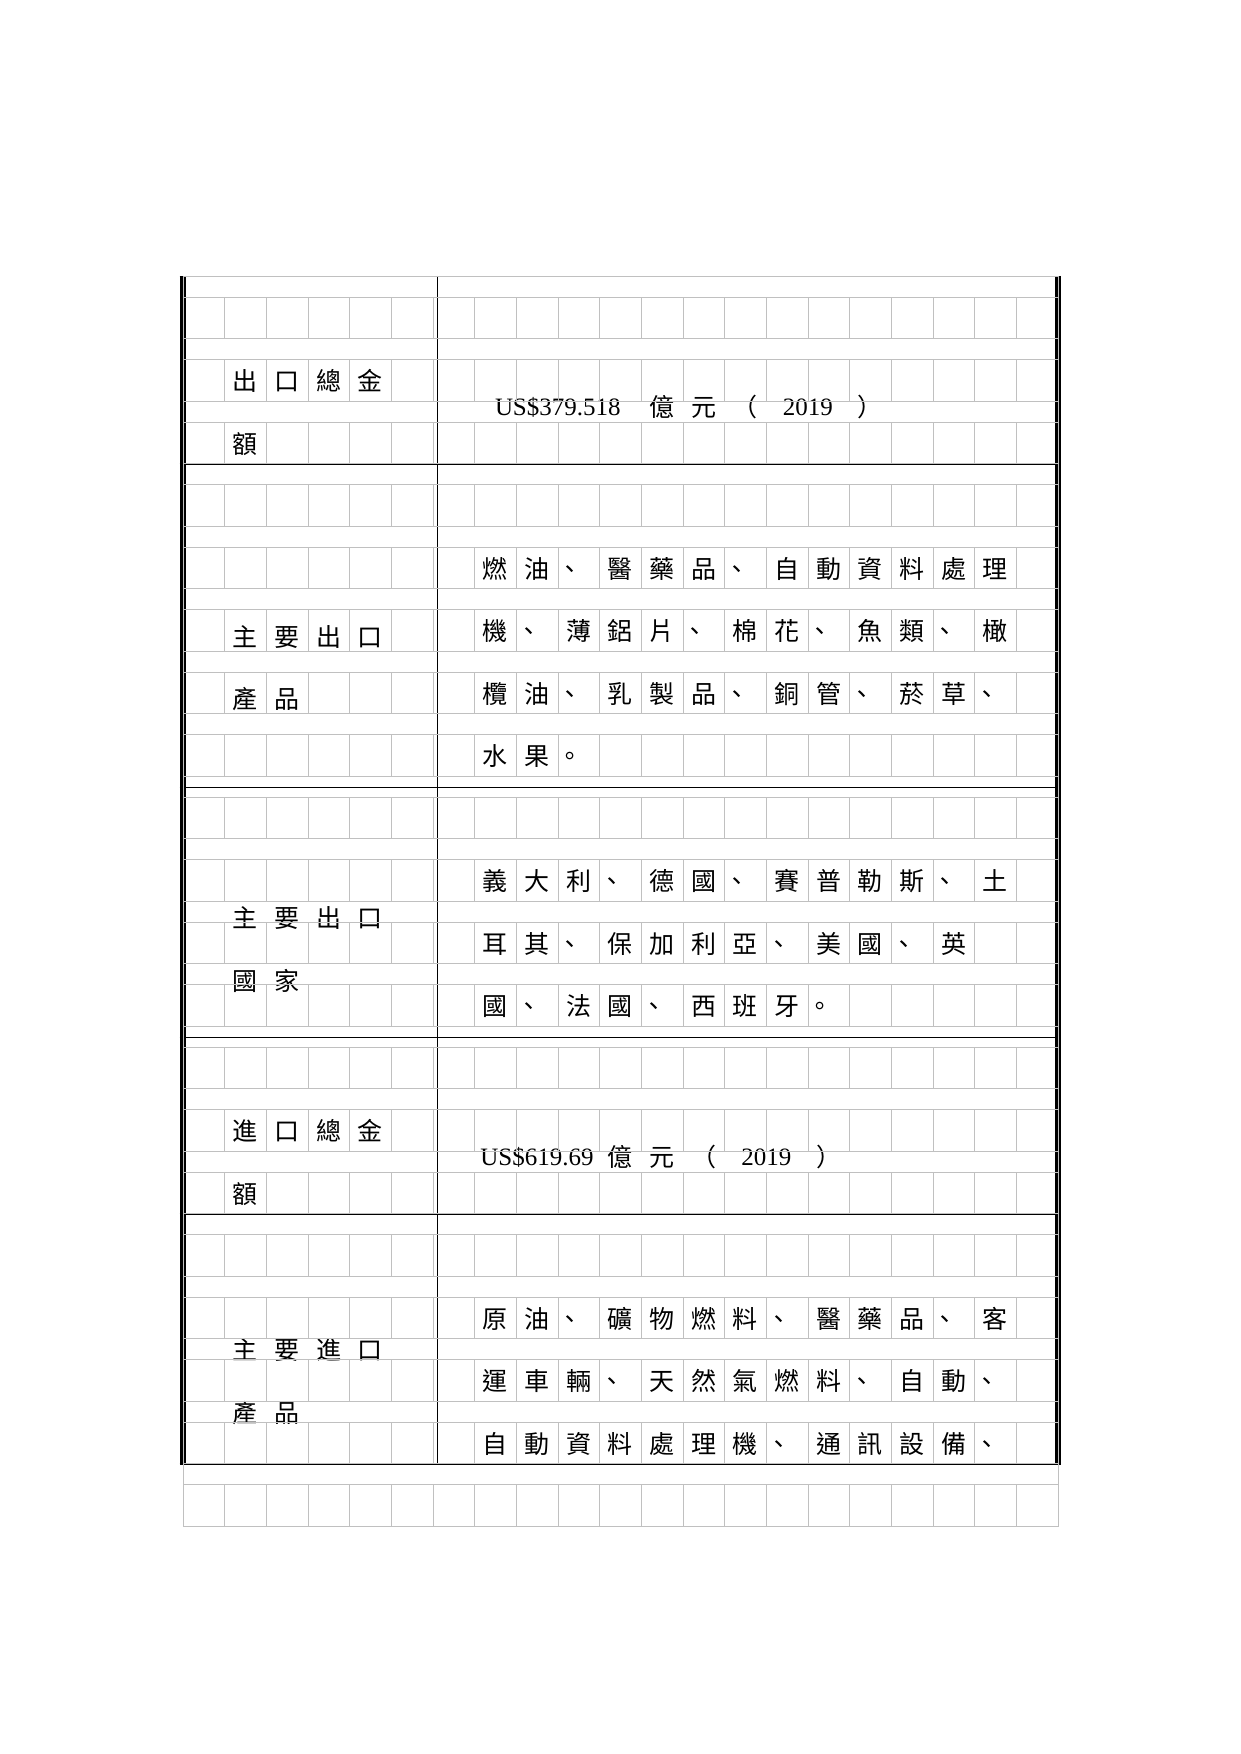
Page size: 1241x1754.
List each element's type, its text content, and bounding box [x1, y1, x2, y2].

table_cell US$379.518億元（2019） [438, 423, 474, 463]
table_cell 燃油、醫藥品、自動資料處理機、薄鋁片、棉花、魚類、橄欖油、乳製品、銅管、菸草、水果。 [892, 673, 933, 713]
table_cell US$619.69億元（2019） [600, 1110, 641, 1151]
table_cell 主要出口國家 [186, 964, 437, 984]
table_cell [309, 485, 349, 526]
table_cell US$619.69億元（2019） [725, 1048, 766, 1088]
table_cell 燃油、醫藥品、自動資料處理機、薄鋁片、棉花、魚類、橄欖油、乳製品、銅管、菸草、水果。 [517, 735, 558, 776]
table_cell 燃油、醫藥品、自動資料處理機、薄鋁片、棉花、魚類、橄欖油、乳製品、銅管、菸草、水果。 [1017, 485, 1055, 526]
table_cell US$379.518億元（2019） [600, 360, 641, 401]
table_cell [350, 1173, 391, 1213]
table_cell US$619.69億元（2019） [517, 1110, 558, 1151]
table_cell 原油、礦物燃料、醫藥品、客運車輛、天然氣燃料、自動、自動資料處理機、通訊設備、血清、石化產品、鋁加工品。 [725, 1235, 766, 1276]
table_cell 主要進口產品 [350, 1235, 391, 1276]
table_cell US$379.518億元（2019） [975, 360, 1016, 401]
table_cell [267, 298, 308, 338]
table_cell 原油、礦物燃料、醫藥品、客運車輛、天然氣燃料、自動、自動資料處理機、通訊設備、血清、石化產品、鋁加工品。 [475, 1235, 516, 1276]
table_cell 原油、礦物燃料、醫藥品、客運車輛、天然氣燃料、自動、自動資料處理機、通訊設備、血清、石化產品、鋁加工品。 [1017, 1423, 1055, 1463]
table_cell US$379.518億元（2019） [642, 298, 683, 338]
table_cell 燃油、醫藥品、自動資料處理機、薄鋁片、棉花、魚類、橄欖油、乳製品、銅管、菸草、水果。 [642, 673, 683, 713]
table_cell 主要出口國家 [309, 860, 349, 901]
table_cell [309, 548, 349, 588]
table_cell 原油、礦物燃料、醫藥品、客運車輛、天然氣燃料、自動、自動資料處理機、通訊設備、血清、石化產品、鋁加工品。 [438, 1277, 1055, 1297]
table_cell 義大利、德國、賽普勒斯、土耳其、保加利亞、美國、英國、法國、西班牙。 [809, 798, 849, 838]
table_cell US$619.69億元（2019） [517, 1048, 558, 1088]
table_cell US$619.69億元（2019） [767, 1048, 808, 1088]
table_cell 原油、礦物燃料、醫藥品、客運車輛、天然氣燃料、自動、自動資料處理機、通訊設備、血清、石化產品、鋁加工品。 [600, 1360, 641, 1401]
table_cell [267, 423, 308, 463]
table_cell [309, 1048, 349, 1088]
table_cell 義大利、德國、賽普勒斯、土耳其、保加利亞、美國、英國、法國、西班牙。 [438, 985, 474, 1026]
table_cell 燃油、醫藥品、自動資料處理機、薄鋁片、棉花、魚類、橄欖油、乳製品、銅管、菸草、水果。 [475, 610, 516, 651]
table_cell US$619.69億元（2019） [809, 1048, 849, 1088]
table_cell 主要出口國家 [350, 923, 391, 963]
table_cell 燃油、醫藥品、自動資料處理機、薄鋁片、棉花、魚類、橄欖油、乳製品、銅管、菸草、水果。 [892, 548, 933, 588]
table_cell 義大利、德國、賽普勒斯、土耳其、保加利亞、美國、英國、法國、西班牙。 [767, 860, 808, 901]
table_cell 義大利、德國、賽普勒斯、土耳其、保加利亞、美國、英國、法國、西班牙。 [475, 985, 516, 1026]
table_cell US$379.518億元（2019） [559, 360, 599, 401]
table_cell 燃油、醫藥品、自動資料處理機、薄鋁片、棉花、魚類、橄欖油、乳製品、銅管、菸草、水果。 [559, 673, 599, 713]
table_cell [186, 360, 224, 401]
table_cell 主要進口產品 [186, 1277, 437, 1297]
table_cell 燃油、醫藥品、自動資料處理機、薄鋁片、棉花、魚類、橄欖油、乳製品、銅管、菸草、水果。 [475, 735, 516, 776]
table_cell US$619.69億元（2019） [850, 1173, 891, 1213]
table_cell 義大利、德國、賽普勒斯、土耳其、保加利亞、美國、英國、法國、西班牙。 [975, 798, 1016, 838]
table_cell [186, 1110, 224, 1151]
table_cell 燃油、醫藥品、自動資料處理機、薄鋁片、棉花、魚類、橄欖油、乳製品、銅管、菸草、水果。 [850, 610, 891, 651]
table_cell US$379.518億元（2019） [809, 423, 849, 463]
table_cell 原油、礦物燃料、醫藥品、客運車輛、天然氣燃料、自動、自動資料處理機、通訊設備、血清、石化產品、鋁加工品。 [517, 1235, 558, 1276]
table_cell 燃油、醫藥品、自動資料處理機、薄鋁片、棉花、魚類、橄欖油、乳製品、銅管、菸草、水果。 [809, 485, 849, 526]
table_cell 燃油、醫藥品、自動資料處理機、薄鋁片、棉花、魚類、橄欖油、乳製品、銅管、菸草、水果。 [725, 735, 766, 776]
table_cell US$619.69億元（2019） [642, 1048, 683, 1088]
table_cell US$379.518億元（2019） [559, 298, 599, 338]
table_cell 燃油、醫藥品、自動資料處理機、薄鋁片、棉花、魚類、橄欖油、乳製品、銅管、菸草、水果。 [438, 485, 474, 526]
table_cell [186, 1152, 437, 1172]
table_cell 義大利、德國、賽普勒斯、土耳其、保加利亞、美國、英國、法國、西班牙。 [684, 798, 724, 838]
table_cell [350, 485, 391, 526]
table_cell 主要進口產品 [237, 1402, 437, 1422]
table_cell [186, 298, 224, 338]
table_cell 義大利、德國、賽普勒斯、土耳其、保加利亞、美國、英國、法國、西班牙。 [934, 860, 974, 901]
table_cell 原油、礦物燃料、醫藥品、客運車輛、天然氣燃料、自動、自動資料處理機、通訊設備、血清、石化產品、鋁加工品。 [892, 1298, 933, 1338]
table_cell 主要進口產品 [267, 1423, 308, 1463]
table_cell 主要出口國家 [267, 923, 308, 963]
table_cell US$379.518億元（2019） [475, 423, 516, 463]
table_cell US$379.518億元（2019） [1017, 423, 1055, 463]
table_cell 燃油、醫藥品、自動資料處理機、薄鋁片、棉花、魚類、橄欖油、乳製品、銅管、菸草、水果。 [600, 548, 641, 588]
table_cell 原油、礦物燃料、醫藥品、客運車輛、天然氣燃料、自動、自動資料處理機、通訊設備、血清、石化產品、鋁加工品。 [767, 1298, 808, 1338]
table_cell US$619.69億元（2019） [600, 1173, 641, 1213]
table_cell 主要進口產品 [267, 1360, 308, 1401]
table_cell [225, 298, 266, 338]
table_cell [392, 673, 433, 713]
table_cell 燃油、醫藥品、自動資料處理機、薄鋁片、棉花、魚類、橄欖油、乳製品、銅管、菸草、水果。 [438, 735, 474, 776]
table_cell 原油、礦物燃料、醫藥品、客運車輛、天然氣燃料、自動、自動資料處理機、通訊設備、血清、石化產品、鋁加工品。 [600, 1235, 641, 1276]
table_cell US$619.69億元（2019） [559, 1173, 599, 1213]
table_cell 主要出口國家 [236, 972, 246, 984]
table_cell 主要出口國家 [186, 839, 437, 859]
table_cell 原油、礦物燃料、醫藥品、客運車輛、天然氣燃料、自動、自動資料處理機、通訊設備、血清、石化產品、鋁加工品。 [600, 1298, 641, 1338]
table_cell 燃油、醫藥品、自動資料處理機、薄鋁片、棉花、魚類、橄欖油、乳製品、銅管、菸草、水果。 [892, 735, 933, 776]
table_cell US$379.518億元（2019） [642, 360, 683, 401]
table_cell 主要進口產品 [392, 1235, 433, 1276]
table_cell US$379.518億元（2019） [438, 402, 1055, 422]
table_cell US$379.518億元（2019） [684, 360, 724, 401]
table_cell 原油、礦物燃料、醫藥品、客運車輛、天然氣燃料、自動、自動資料處理機、通訊設備、血清、石化產品、鋁加工品。 [559, 1235, 599, 1276]
table_cell US$619.69億元（2019） [475, 1173, 516, 1213]
table_cell US$379.518億元（2019） [438, 277, 1055, 297]
table_cell 燃油、醫藥品、自動資料處理機、薄鋁片、棉花、魚類、橄欖油、乳製品、銅管、菸草、水果。 [725, 610, 766, 651]
table_cell [309, 298, 349, 338]
table_cell US$619.69億元（2019） [725, 1173, 766, 1213]
table_cell [350, 1048, 391, 1088]
table_cell 金 [350, 1110, 391, 1151]
table_cell US$379.518億元（2019） [559, 423, 599, 463]
table_cell 燃油、醫藥品、自動資料處理機、薄鋁片、棉花、魚類、橄欖油、乳製品、銅管、菸草、水果。 [642, 735, 683, 776]
table_cell 義大利、德國、賽普勒斯、土耳其、保加利亞、美國、英國、法國、西班牙。 [725, 985, 766, 1026]
table_cell 主要出口國家 [186, 1027, 437, 1036]
table_cell 義大利、德國、賽普勒斯、土耳其、保加利亞、美國、英國、法國、西班牙。 [438, 1027, 1055, 1036]
table_cell 主要進口產品 [267, 1298, 308, 1338]
table_cell US$379.518億元（2019） [892, 298, 933, 338]
table_cell 燃油、醫藥品、自動資料處理機、薄鋁片、棉花、魚類、橄欖油、乳製品、銅管、菸草、水果。 [934, 548, 974, 588]
table_cell 主要出口國家 [392, 985, 433, 1026]
table_cell [392, 360, 433, 401]
table_cell 義大利、德國、賽普勒斯、土耳其、保加利亞、美國、英國、法國、西班牙。 [559, 798, 599, 838]
table_cell US$619.69億元（2019） [600, 1048, 641, 1088]
table_cell 原油、礦物燃料、醫藥品、客運車輛、天然氣燃料、自動、自動資料處理機、通訊設備、血清、石化產品、鋁加工品。 [559, 1360, 599, 1401]
table_cell 原油、礦物燃料、醫藥品、客運車輛、天然氣燃料、自動、自動資料處理機、通訊設備、血清、石化產品、鋁加工品。 [438, 1402, 1055, 1422]
table_cell 燃油、醫藥品、自動資料處理機、薄鋁片、棉花、魚類、橄欖油、乳製品、銅管、菸草、水果。 [438, 714, 1055, 734]
table_cell 原油、礦物燃料、醫藥品、客運車輛、天然氣燃料、自動、自動資料處理機、通訊設備、血清、石化產品、鋁加工品。 [684, 1423, 724, 1463]
table_cell US$619.69億元（2019） [850, 1110, 891, 1151]
table_cell 燃油、醫藥品、自動資料處理機、薄鋁片、棉花、魚類、橄欖油、乳製品、銅管、菸草、水果。 [517, 673, 558, 713]
table_cell 主要出口國家 [186, 860, 224, 901]
table_cell 原油、礦物燃料、醫藥品、客運車輛、天然氣燃料、自動、自動資料處理機、通訊設備、血清、石化產品、鋁加工品。 [892, 1235, 933, 1276]
table_cell 義大利、德國、賽普勒斯、土耳其、保加利亞、美國、英國、法國、西班牙。 [517, 798, 558, 838]
table_cell US$379.518億元（2019） [1017, 298, 1055, 338]
table_cell 燃油、醫藥品、自動資料處理機、薄鋁片、棉花、魚類、橄欖油、乳製品、銅管、菸草、水果。 [559, 548, 599, 588]
table_cell 原油、礦物燃料、醫藥品、客運車輛、天然氣燃料、自動、自動資料處理機、通訊設備、血清、石化產品、鋁加工品。 [642, 1298, 683, 1338]
table_cell 燃油、醫藥品、自動資料處理機、薄鋁片、棉花、魚類、橄欖油、乳製品、銅管、菸草、水果。 [1017, 673, 1055, 713]
table_cell 燃油、醫藥品、自動資料處理機、薄鋁片、棉花、魚類、橄欖油、乳製品、銅管、菸草、水果。 [642, 610, 683, 651]
table_cell 義大利、德國、賽普勒斯、土耳其、保加利亞、美國、英國、法國、西班牙。 [892, 923, 933, 963]
table_cell US$379.518億元（2019） [684, 298, 724, 338]
table_cell US$619.69億元（2019） [725, 1110, 766, 1151]
table_cell 義大利、德國、賽普勒斯、土耳其、保加利亞、美國、英國、法國、西班牙。 [725, 860, 766, 901]
table_cell 額 [225, 1173, 266, 1213]
table_cell [267, 485, 308, 526]
table_cell US$619.69億元（2019） [438, 1089, 1055, 1109]
table_cell 燃油、醫藥品、自動資料處理機、薄鋁片、棉花、魚類、橄欖油、乳製品、銅管、菸草、水果。 [642, 548, 683, 588]
table_cell 原油、礦物燃料、醫藥品、客運車輛、天然氣燃料、自動、自動資料處理機、通訊設備、血清、石化產品、鋁加工品。 [892, 1360, 933, 1401]
table_cell 原油、礦物燃料、醫藥品、客運車輛、天然氣燃料、自動、自動資料處理機、通訊設備、血清、石化產品、鋁加工品。 [642, 1360, 683, 1401]
table_cell 原油、礦物燃料、醫藥品、客運車輛、天然氣燃料、自動、自動資料處理機、通訊設備、血清、石化產品、鋁加工品。 [438, 1423, 474, 1463]
table_cell US$619.69億元（2019） [1017, 1110, 1055, 1151]
table_cell 出 [225, 360, 266, 401]
table_cell 義大利、德國、賽普勒斯、土耳其、保加利亞、美國、英國、法國、西班牙。 [684, 923, 724, 963]
table_cell [392, 1173, 433, 1213]
table_cell US$619.69億元（2019） [684, 1048, 724, 1088]
table_cell US$379.518億元（2019） [892, 360, 933, 401]
table_cell [186, 548, 224, 588]
table_cell US$619.69億元（2019） [892, 1173, 933, 1213]
table_cell US$619.69億元（2019） [438, 1110, 474, 1151]
table_cell US$379.518億元（2019） [850, 423, 891, 463]
table_cell 燃油、醫藥品、自動資料處理機、薄鋁片、棉花、魚類、橄欖油、乳製品、銅管、菸草、水果。 [684, 610, 724, 651]
table_cell US$619.69億元（2019） [767, 1110, 808, 1151]
table_cell 義大利、德國、賽普勒斯、土耳其、保加利亞、美國、英國、法國、西班牙。 [475, 923, 516, 963]
table_cell 燃油、醫藥品、自動資料處理機、薄鋁片、棉花、魚類、橄欖油、乳製品、銅管、菸草、水果。 [517, 548, 558, 588]
table_cell 燃油、醫藥品、自動資料處理機、薄鋁片、棉花、魚類、橄欖油、乳製品、銅管、菸草、水果。 [767, 548, 808, 588]
table_cell 義大利、德國、賽普勒斯、土耳其、保加利亞、美國、英國、法國、西班牙。 [684, 860, 724, 901]
table_cell 燃油、醫藥品、自動資料處理機、薄鋁片、棉花、魚類、橄欖油、乳製品、銅管、菸草、水果。 [438, 548, 474, 588]
table_cell US$619.69億元（2019） [684, 1173, 724, 1213]
table_cell US$619.69億元（2019） [559, 1048, 599, 1088]
table_cell 原油、礦物燃料、醫藥品、客運車輛、天然氣燃料、自動、自動資料處理機、通訊設備、血清、石化產品、鋁加工品。 [725, 1360, 766, 1401]
table_cell 義大利、德國、賽普勒斯、土耳其、保加利亞、美國、英國、法國、西班牙。 [892, 860, 933, 901]
table_cell 義大利、德國、賽普勒斯、土耳其、保加利亞、美國、英國、法國、西班牙。 [975, 985, 1016, 1026]
table_cell [186, 527, 437, 547]
table_cell 原油、礦物燃料、醫藥品、客運車輛、天然氣燃料、自動、自動資料處理機、通訊設備、血清、石化產品、鋁加工品。 [850, 1298, 891, 1338]
table_cell 燃油、醫藥品、自動資料處理機、薄鋁片、棉花、魚類、橄欖油、乳製品、銅管、菸草、水果。 [559, 485, 599, 526]
table_cell US$379.518億元（2019） [934, 360, 974, 401]
table_cell 主要出口國家 [186, 788, 437, 797]
table_cell 主要進口產品 [350, 1298, 391, 1338]
table_cell US$619.69億元（2019） [475, 1110, 516, 1151]
table_cell [267, 735, 308, 776]
table_cell 主要出口國家 [350, 798, 391, 838]
table_cell US$379.518億元（2019） [767, 298, 808, 338]
table_cell 原油、礦物燃料、醫藥品、客運車輛、天然氣燃料、自動、自動資料處理機、通訊設備、血清、石化產品、鋁加工品。 [438, 1339, 1055, 1359]
table_cell US$619.69億元（2019） [559, 1110, 599, 1151]
table_cell [267, 548, 308, 588]
table_cell 出 [309, 610, 349, 651]
table_cell 原油、礦物燃料、醫藥品、客運車輛、天然氣燃料、自動、自動資料處理機、通訊設備、血清、石化產品、鋁加工品。 [517, 1360, 558, 1401]
table_cell 原油、礦物燃料、醫藥品、客運車輛、天然氣燃料、自動、自動資料處理機、通訊設備、血清、石化產品、鋁加工品。 [767, 1235, 808, 1276]
table_cell 主要出口國家 [186, 798, 224, 838]
table_cell 燃油、醫藥品、自動資料處理機、薄鋁片、棉花、魚類、橄欖油、乳製品、銅管、菸草、水果。 [438, 589, 1055, 609]
table_cell [392, 610, 433, 651]
table_cell [186, 1048, 224, 1088]
table_cell 額 [225, 423, 266, 463]
table_cell 燃油、醫藥品、自動資料處理機、薄鋁片、棉花、魚類、橄欖油、乳製品、銅管、菸草、水果。 [559, 735, 599, 776]
table_cell 義大利、德國、賽普勒斯、土耳其、保加利亞、美國、英國、法國、西班牙。 [1017, 860, 1055, 901]
table_cell 義大利、德國、賽普勒斯、土耳其、保加利亞、美國、英國、法國、西班牙。 [517, 923, 558, 963]
table_cell 主要進口產品 [245, 1339, 284, 1359]
table_cell [350, 298, 391, 338]
table_cell US$619.69億元（2019） [809, 1110, 849, 1151]
table_cell 義大利、德國、賽普勒斯、土耳其、保加利亞、美國、英國、法國、西班牙。 [892, 798, 933, 838]
table_cell 義大利、德國、賽普勒斯、土耳其、保加利亞、美國、英國、法國、西班牙。 [1017, 798, 1055, 838]
table_cell 燃油、醫藥品、自動資料處理機、薄鋁片、棉花、魚類、橄欖油、乳製品、銅管、菸草、水果。 [438, 527, 1055, 547]
table_cell 義大利、德國、賽普勒斯、土耳其、保加利亞、美國、英國、法國、西班牙。 [438, 923, 474, 963]
table_cell 燃油、醫藥品、自動資料處理機、薄鋁片、棉花、魚類、橄欖油、乳製品、銅管、菸草、水果。 [684, 485, 724, 526]
table_cell 燃油、醫藥品、自動資料處理機、薄鋁片、棉花、魚類、橄欖油、乳製品、銅管、菸草、水果。 [438, 777, 1055, 786]
table_cell 義大利、德國、賽普勒斯、土耳其、保加利亞、美國、英國、法國、西班牙。 [559, 923, 599, 963]
table_cell 原油、礦物燃料、醫藥品、客運車輛、天然氣燃料、自動、自動資料處理機、通訊設備、血清、石化產品、鋁加工品。 [1017, 1298, 1055, 1338]
table_cell 主要進口產品 [392, 1360, 433, 1401]
table_cell 原油、礦物燃料、醫藥品、客運車輛、天然氣燃料、自動、自動資料處理機、通訊設備、血清、石化產品、鋁加工品。 [934, 1235, 974, 1276]
table_cell 原油、礦物燃料、醫藥品、客運車輛、天然氣燃料、自動、自動資料處理機、通訊設備、血清、石化產品、鋁加工品。 [475, 1423, 516, 1463]
table_cell 義大利、德國、賽普勒斯、土耳其、保加利亞、美國、英國、法國、西班牙。 [559, 860, 599, 901]
table_cell 義大利、德國、賽普勒斯、土耳其、保加利亞、美國、英國、法國、西班牙。 [475, 860, 516, 901]
table_cell [186, 1089, 437, 1109]
table_cell US$379.518億元（2019） [725, 298, 766, 338]
table_cell 主要進口產品 [186, 1235, 224, 1276]
table_cell 主要出口國家 [392, 860, 433, 901]
table_cell [392, 1048, 433, 1088]
table_cell US$619.69億元（2019） [438, 1173, 474, 1213]
table_cell 主要進口產品 [350, 1423, 391, 1463]
table_cell 主要出口國家 [267, 985, 308, 1026]
table_cell 原油、礦物燃料、醫藥品、客運車輛、天然氣燃料、自動、自動資料處理機、通訊設備、血清、石化產品、鋁加工品。 [975, 1235, 1016, 1276]
table_cell US$619.69億元（2019） [1017, 1048, 1055, 1088]
table_cell 主要進口產品 [309, 1298, 349, 1338]
table_cell 進 [225, 1110, 266, 1151]
table_cell 燃油、醫藥品、自動資料處理機、薄鋁片、棉花、魚類、橄欖油、乳製品、銅管、菸草、水果。 [809, 548, 849, 588]
table_cell US$379.518億元（2019） [809, 360, 849, 401]
table_cell [392, 735, 433, 776]
table_cell 原油、礦物燃料、醫藥品、客運車輛、天然氣燃料、自動、自動資料處理機、通訊設備、血清、石化產品、鋁加工品。 [767, 1423, 808, 1463]
table_cell 主 [225, 610, 266, 651]
table_cell 義大利、德國、賽普勒斯、土耳其、保加利亞、美國、英國、法國、西班牙。 [642, 860, 683, 901]
table_cell US$379.518億元（2019） [975, 298, 1016, 338]
table_cell 主要進口產品 [186, 1339, 245, 1359]
table_cell US$379.518億元（2019） [850, 360, 891, 401]
table_cell US$379.518億元（2019） [725, 360, 766, 401]
table_cell 主要進口產品 [186, 1423, 224, 1463]
table_cell US$619.69億元（2019） [438, 1038, 1055, 1047]
table_cell 燃油、醫藥品、自動資料處理機、薄鋁片、棉花、魚類、橄欖油、乳製品、銅管、菸草、水果。 [559, 610, 599, 651]
table_cell US$379.518億元（2019） [975, 423, 1016, 463]
table_cell [309, 1173, 349, 1213]
table_cell 品 [267, 673, 308, 713]
table_cell 主要出口國家 [309, 985, 349, 1026]
table_cell 義大利、德國、賽普勒斯、土耳其、保加利亞、美國、英國、法國、西班牙。 [1017, 985, 1055, 1026]
table_cell 原油、礦物燃料、醫藥品、客運車輛、天然氣燃料、自動、自動資料處理機、通訊設備、血清、石化產品、鋁加工品。 [975, 1423, 1016, 1463]
table_cell 燃油、醫藥品、自動資料處理機、薄鋁片、棉花、魚類、橄欖油、乳製品、銅管、菸草、水果。 [809, 735, 849, 776]
table_cell 主要進口產品 [392, 1423, 433, 1463]
table_cell US$619.69億元（2019） [934, 1110, 974, 1151]
table_cell 燃油、醫藥品、自動資料處理機、薄鋁片、棉花、魚類、橄欖油、乳製品、銅管、菸草、水果。 [850, 548, 891, 588]
table_cell [186, 1038, 437, 1047]
table_cell US$379.518億元（2019） [684, 423, 724, 463]
table_cell 主要進口產品 [225, 1360, 266, 1401]
table_cell 燃油、醫藥品、自動資料處理機、薄鋁片、棉花、魚類、橄欖油、乳製品、銅管、菸草、水果。 [892, 485, 933, 526]
table_cell 原油、礦物燃料、醫藥品、客運車輛、天然氣燃料、自動、自動資料處理機、通訊設備、血清、石化產品、鋁加工品。 [438, 1298, 474, 1338]
table_cell [392, 1110, 433, 1151]
table_cell 主要出口國家 [392, 798, 433, 838]
table_cell [350, 423, 391, 463]
table_cell [186, 777, 437, 786]
table_cell 主要進口產品 [225, 1235, 266, 1276]
table_cell 原油、礦物燃料、醫藥品、客運車輛、天然氣燃料、自動、自動資料處理機、通訊設備、血清、石化產品、鋁加工品。 [892, 1423, 933, 1463]
table_cell [186, 402, 437, 422]
table_cell 主要出口國家 [392, 923, 433, 963]
table_cell 原油、礦物燃料、醫藥品、客運車輛、天然氣燃料、自動、自動資料處理機、通訊設備、血清、石化產品、鋁加工品。 [475, 1360, 516, 1401]
table_cell 燃油、醫藥品、自動資料處理機、薄鋁片、棉花、魚類、橄欖油、乳製品、銅管、菸草、水果。 [850, 673, 891, 713]
table_cell 主要出口國家 [309, 798, 349, 838]
table_cell [392, 298, 433, 338]
table_cell 原油、礦物燃料、醫藥品、客運車輛、天然氣燃料、自動、自動資料處理機、通訊設備、血清、石化產品、鋁加工品。 [809, 1423, 849, 1463]
table_cell 原油、礦物燃料、醫藥品、客運車輛、天然氣燃料、自動、自動資料處理機、通訊設備、血清、石化產品、鋁加工品。 [517, 1423, 558, 1463]
table_cell 義大利、德國、賽普勒斯、土耳其、保加利亞、美國、英國、法國、西班牙。 [600, 860, 641, 901]
table_cell 燃油、醫藥品、自動資料處理機、薄鋁片、棉花、魚類、橄欖油、乳製品、銅管、菸草、水果。 [475, 673, 516, 713]
table_cell US$379.518億元（2019） [1017, 360, 1055, 401]
table_cell 燃油、醫藥品、自動資料處理機、薄鋁片、棉花、魚類、橄欖油、乳製品、銅管、菸草、水果。 [850, 485, 891, 526]
table_cell 原油、礦物燃料、醫藥品、客運車輛、天然氣燃料、自動、自動資料處理機、通訊設備、血清、石化產品、鋁加工品。 [438, 1235, 474, 1276]
table_cell 主要進口產品 [309, 1423, 349, 1463]
table_cell US$619.69億元（2019） [475, 1048, 516, 1088]
table_cell 燃油、醫藥品、自動資料處理機、薄鋁片、棉花、魚類、橄欖油、乳製品、銅管、菸草、水果。 [1017, 548, 1055, 588]
table_cell 原油、礦物燃料、醫藥品、客運車輛、天然氣燃料、自動、自動資料處理機、通訊設備、血清、石化產品、鋁加工品。 [934, 1360, 974, 1401]
table_cell 主要進口產品 [350, 1360, 391, 1401]
table_cell 主要出口國家 [186, 902, 437, 922]
table_cell 主要出口國家 [267, 860, 308, 901]
table_cell 原油、礦物燃料、醫藥品、客運車輛、天然氣燃料、自動、自動資料處理機、通訊設備、血清、石化產品、鋁加工品。 [684, 1298, 724, 1338]
table_cell 主要進口產品 [362, 1343, 377, 1356]
table_cell [186, 735, 224, 776]
table_cell 原油、礦物燃料、醫藥品、客運車輛、天然氣燃料、自動、自動資料處理機、通訊設備、血清、石化產品、鋁加工品。 [725, 1298, 766, 1338]
table_cell 義大利、德國、賽普勒斯、土耳其、保加利亞、美國、英國、法國、西班牙。 [438, 902, 1055, 922]
table_cell 義大利、德國、賽普勒斯、土耳其、保加利亞、美國、英國、法國、西班牙。 [892, 985, 933, 1026]
table_cell 主要出口國家 [225, 985, 266, 1026]
table_cell [186, 673, 224, 713]
table_cell 燃油、醫藥品、自動資料處理機、薄鋁片、棉花、魚類、橄欖油、乳製品、銅管、菸草、水果。 [438, 652, 1055, 672]
table_cell [186, 589, 437, 609]
table_cell 義大利、德國、賽普勒斯、土耳其、保加利亞、美國、英國、法國、西班牙。 [517, 860, 558, 901]
table_cell 燃油、醫藥品、自動資料處理機、薄鋁片、棉花、魚類、橄欖油、乳製品、銅管、菸草、水果。 [892, 610, 933, 651]
table_cell 義大利、德國、賽普勒斯、土耳其、保加利亞、美國、英國、法國、西班牙。 [475, 798, 516, 838]
table_cell 燃油、醫藥品、自動資料處理機、薄鋁片、棉花、魚類、橄欖油、乳製品、銅管、菸草、水果。 [1017, 735, 1055, 776]
table_cell 主要進口產品 [285, 1339, 437, 1359]
table_cell 原油、礦物燃料、醫藥品、客運車輛、天然氣燃料、自動、自動資料處理機、通訊設備、血清、石化產品、鋁加工品。 [809, 1235, 849, 1276]
table_cell [350, 673, 391, 713]
table_cell [186, 652, 437, 672]
table_cell US$619.69億元（2019） [850, 1048, 891, 1088]
table_cell 原油、礦物燃料、醫藥品、客運車輛、天然氣燃料、自動、自動資料處理機、通訊設備、血清、石化產品、鋁加工品。 [517, 1298, 558, 1338]
table_cell 義大利、德國、賽普勒斯、土耳其、保加利亞、美國、英國、法國、西班牙。 [684, 985, 724, 1026]
table_cell 主要進口產品 [225, 1423, 266, 1463]
table_cell 主要進口產品 [186, 1298, 224, 1338]
table_cell 燃油、醫藥品、自動資料處理機、薄鋁片、棉花、魚類、橄欖油、乳製品、銅管、菸草、水果。 [725, 673, 766, 713]
table_cell 義大利、德國、賽普勒斯、土耳其、保加利亞、美國、英國、法國、西班牙。 [850, 985, 891, 1026]
table_cell 主要出口國家 [350, 860, 391, 901]
table_cell 燃油、醫藥品、自動資料處理機、薄鋁片、棉花、魚類、橄欖油、乳製品、銅管、菸草、水果。 [517, 610, 558, 651]
table_cell 主要出口國家 [225, 860, 266, 901]
table_cell 主要出口國家 [267, 798, 308, 838]
table_cell US$379.518億元（2019） [517, 423, 558, 463]
table_cell US$619.69億元（2019） [438, 1152, 1055, 1172]
table_cell 燃油、醫藥品、自動資料處理機、薄鋁片、棉花、魚類、橄欖油、乳製品、銅管、菸草、水果。 [934, 735, 974, 776]
table_cell [392, 423, 433, 463]
table_cell 義大利、德國、賽普勒斯、土耳其、保加利亞、美國、英國、法國、西班牙。 [438, 839, 1055, 859]
table_cell 主要進口產品 [309, 1360, 349, 1401]
table_cell US$619.69億元（2019） [975, 1048, 1016, 1088]
table_cell 義大利、德國、賽普勒斯、土耳其、保加利亞、美國、英國、法國、西班牙。 [809, 860, 849, 901]
table_cell US$379.518億元（2019） [438, 339, 1055, 359]
table_cell 燃油、醫藥品、自動資料處理機、薄鋁片、棉花、魚類、橄欖油、乳製品、銅管、菸草、水果。 [600, 673, 641, 713]
table_cell 義大利、德國、賽普勒斯、土耳其、保加利亞、美國、英國、法國、西班牙。 [850, 923, 891, 963]
table_cell 主要進口產品 [186, 1360, 224, 1401]
table_cell [267, 1048, 308, 1088]
table_cell [225, 548, 266, 588]
table_cell [225, 735, 266, 776]
table_cell 義大利、德國、賽普勒斯、土耳其、保加利亞、美國、英國、法國、西班牙。 [438, 788, 1055, 797]
table_cell US$619.69億元（2019） [684, 1110, 724, 1151]
table_cell 總 [309, 1110, 349, 1151]
table_cell 原油、礦物燃料、醫藥品、客運車輛、天然氣燃料、自動、自動資料處理機、通訊設備、血清、石化產品、鋁加工品。 [934, 1423, 974, 1463]
table_cell 原油、礦物燃料、醫藥品、客運車輛、天然氣燃料、自動、自動資料處理機、通訊設備、血清、石化產品、鋁加工品。 [642, 1423, 683, 1463]
table_cell 義大利、德國、賽普勒斯、土耳其、保加利亞、美國、英國、法國、西班牙。 [934, 923, 974, 963]
table_cell 燃油、醫藥品、自動資料處理機、薄鋁片、棉花、魚類、橄欖油、乳製品、銅管、菸草、水果。 [684, 673, 724, 713]
table_cell [392, 548, 433, 588]
table_cell 要 [267, 610, 308, 651]
table_cell 原油、礦物燃料、醫藥品、客運車輛、天然氣燃料、自動、自動資料處理機、通訊設備、血清、石化產品、鋁加工品。 [475, 1298, 516, 1338]
table_cell [309, 673, 349, 713]
table_cell 義大利、德國、賽普勒斯、土耳其、保加利亞、美國、英國、法國、西班牙。 [725, 798, 766, 838]
table_cell US$379.518億元（2019） [767, 423, 808, 463]
table_cell US$379.518億元（2019） [475, 360, 516, 401]
table_cell US$379.518億元（2019） [892, 423, 933, 463]
table_cell 義大利、德國、賽普勒斯、土耳其、保加利亞、美國、英國、法國、西班牙。 [642, 923, 683, 963]
table_cell 口 [267, 1110, 308, 1151]
table_cell [309, 423, 349, 463]
table_cell 主要出口國家 [225, 798, 266, 838]
table_cell 義大利、德國、賽普勒斯、土耳其、保加利亞、美國、英國、法國、西班牙。 [850, 860, 891, 901]
table_cell 義大利、德國、賽普勒斯、土耳其、保加利亞、美國、英國、法國、西班牙。 [975, 860, 1016, 901]
table_cell 義大利、德國、賽普勒斯、土耳其、保加利亞、美國、英國、法國、西班牙。 [767, 985, 808, 1026]
table_cell 原油、礦物燃料、醫藥品、客運車輛、天然氣燃料、自動、自動資料處理機、通訊設備、血清、石化產品、鋁加工品。 [809, 1360, 849, 1401]
table_cell 原油、礦物燃料、醫藥品、客運車輛、天然氣燃料、自動、自動資料處理機、通訊設備、血清、石化產品、鋁加工品。 [684, 1235, 724, 1276]
table_cell 燃油、醫藥品、自動資料處理機、薄鋁片、棉花、魚類、橄欖油、乳製品、銅管、菸草、水果。 [600, 610, 641, 651]
table_cell 燃油、醫藥品、自動資料處理機、薄鋁片、棉花、魚類、橄欖油、乳製品、銅管、菸草、水果。 [975, 610, 1016, 651]
table_cell 主要進口產品 [225, 1298, 266, 1338]
table_cell 燃油、醫藥品、自動資料處理機、薄鋁片、棉花、魚類、橄欖油、乳製品、銅管、菸草、水果。 [642, 485, 683, 526]
table_cell US$379.518億元（2019） [600, 423, 641, 463]
table_cell US$379.518億元（2019） [475, 298, 516, 338]
table_cell 燃油、醫藥品、自動資料處理機、薄鋁片、棉花、魚類、橄欖油、乳製品、銅管、菸草、水果。 [934, 485, 974, 526]
table_cell 口 [267, 360, 308, 401]
table_cell 主要出口國家 [309, 923, 349, 963]
table_cell 主要進口產品 [186, 1215, 437, 1234]
table_cell 義大利、德國、賽普勒斯、土耳其、保加利亞、美國、英國、法國、西班牙。 [438, 798, 474, 838]
table_cell 原油、礦物燃料、醫藥品、客運車輛、天然氣燃料、自動、自動資料處理機、通訊設備、血清、石化產品、鋁加工品。 [559, 1423, 599, 1463]
table_cell 原油、礦物燃料、醫藥品、客運車輛、天然氣燃料、自動、自動資料處理機、通訊設備、血清、石化產品、鋁加工品。 [684, 1360, 724, 1401]
table_cell US$619.69億元（2019） [1017, 1173, 1055, 1213]
table_cell [225, 1048, 266, 1088]
table_cell [186, 339, 437, 359]
table_cell 原油、礦物燃料、醫藥品、客運車輛、天然氣燃料、自動、自動資料處理機、通訊設備、血清、石化產品、鋁加工品。 [600, 1423, 641, 1463]
table_cell 主要出口國家 [186, 985, 224, 1026]
table_cell US$379.518億元（2019） [642, 423, 683, 463]
table_cell [392, 485, 433, 526]
table_cell 燃油、醫藥品、自動資料處理機、薄鋁片、棉花、魚類、橄欖油、乳製品、銅管、菸草、水果。 [934, 673, 974, 713]
table_cell 燃油、醫藥品、自動資料處理機、薄鋁片、棉花、魚類、橄欖油、乳製品、銅管、菸草、水果。 [438, 465, 1055, 484]
table_cell 口 [350, 610, 391, 651]
table_cell 義大利、德國、賽普勒斯、土耳其、保加利亞、美國、英國、法國、西班牙。 [934, 798, 974, 838]
table_cell 燃油、醫藥品、自動資料處理機、薄鋁片、棉花、魚類、橄欖油、乳製品、銅管、菸草、水果。 [975, 485, 1016, 526]
table_cell 燃油、醫藥品、自動資料處理機、薄鋁片、棉花、魚類、橄欖油、乳製品、銅管、菸草、水果。 [475, 485, 516, 526]
table_cell 原油、礦物燃料、醫藥品、客運車輛、天然氣燃料、自動、自動資料處理機、通訊設備、血清、石化產品、鋁加工品。 [438, 1360, 474, 1401]
table_cell 燃油、醫藥品、自動資料處理機、薄鋁片、棉花、魚類、橄欖油、乳製品、銅管、菸草、水果。 [600, 735, 641, 776]
table_cell 義大利、德國、賽普勒斯、土耳其、保加利亞、美國、英國、法國、西班牙。 [934, 985, 974, 1026]
table_cell [186, 1173, 224, 1213]
table_cell 義大利、德國、賽普勒斯、土耳其、保加利亞、美國、英國、法國、西班牙。 [600, 798, 641, 838]
table_cell 原油、礦物燃料、醫藥品、客運車輛、天然氣燃料、自動、自動資料處理機、通訊設備、血清、石化產品、鋁加工品。 [934, 1298, 974, 1338]
table_cell 總 [309, 360, 349, 401]
table_cell [186, 277, 437, 297]
table_cell [350, 548, 391, 588]
table_cell 主要進口產品 [186, 1402, 244, 1422]
table_cell 原油、礦物燃料、醫藥品、客運車輛、天然氣燃料、自動、自動資料處理機、通訊設備、血清、石化產品、鋁加工品。 [975, 1360, 1016, 1401]
table_cell US$619.69億元（2019） [975, 1173, 1016, 1213]
table_cell 燃油、醫藥品、自動資料處理機、薄鋁片、棉花、魚類、橄欖油、乳製品、銅管、菸草、水果。 [725, 485, 766, 526]
table_cell US$619.69億元（2019） [975, 1110, 1016, 1151]
table_cell US$379.518億元（2019） [517, 360, 558, 401]
table_cell 主要出口國家 [186, 923, 224, 963]
table_cell 燃油、醫藥品、自動資料處理機、薄鋁片、棉花、魚類、橄欖油、乳製品、銅管、菸草、水果。 [975, 548, 1016, 588]
table_cell [267, 1173, 308, 1213]
table_cell 主要進口產品 [267, 1235, 308, 1276]
table_cell 燃油、醫藥品、自動資料處理機、薄鋁片、棉花、魚類、橄欖油、乳製品、銅管、菸草、水果。 [517, 485, 558, 526]
table_cell US$619.69億元（2019） [892, 1048, 933, 1088]
table_cell 燃油、醫藥品、自動資料處理機、薄鋁片、棉花、魚類、橄欖油、乳製品、銅管、菸草、水果。 [438, 610, 474, 651]
table_cell US$619.69億元（2019） [934, 1048, 974, 1088]
table_cell [186, 610, 224, 651]
table_cell 義大利、德國、賽普勒斯、土耳其、保加利亞、美國、英國、法國、西班牙。 [559, 985, 599, 1026]
table_cell [186, 423, 224, 463]
table_cell 燃油、醫藥品、自動資料處理機、薄鋁片、棉花、魚類、橄欖油、乳製品、銅管、菸草、水果。 [809, 673, 849, 713]
table_cell 義大利、德國、賽普勒斯、土耳其、保加利亞、美國、英國、法國、西班牙。 [1017, 923, 1055, 963]
table_cell US$619.69億元（2019） [892, 1110, 933, 1151]
table_cell US$619.69億元（2019） [517, 1173, 558, 1213]
table_cell 義大利、德國、賽普勒斯、土耳其、保加利亞、美國、英國、法國、西班牙。 [850, 798, 891, 838]
table_cell 義大利、德國、賽普勒斯、土耳其、保加利亞、美國、英國、法國、西班牙。 [600, 923, 641, 963]
table_cell 原油、礦物燃料、醫藥品、客運車輛、天然氣燃料、自動、自動資料處理機、通訊設備、血清、石化產品、鋁加工品。 [850, 1360, 891, 1401]
table_cell US$619.69億元（2019） [438, 1048, 474, 1088]
table_cell 燃油、醫藥品、自動資料處理機、薄鋁片、棉花、魚類、橄欖油、乳製品、銅管、菸草、水果。 [600, 485, 641, 526]
table_cell US$379.518億元（2019） [438, 360, 474, 401]
table_cell US$379.518億元（2019） [767, 360, 808, 401]
table_cell 原油、礦物燃料、醫藥品、客運車輛、天然氣燃料、自動、自動資料處理機、通訊設備、血清、石化產品、鋁加工品。 [850, 1235, 891, 1276]
table_cell US$619.69億元（2019） [642, 1173, 683, 1213]
table_cell 原油、礦物燃料、醫藥品、客運車輛、天然氣燃料、自動、自動資料處理機、通訊設備、血清、石化產品、鋁加工品。 [1017, 1235, 1055, 1276]
table_cell 義大利、德國、賽普勒斯、土耳其、保加利亞、美國、英國、法國、西班牙。 [517, 985, 558, 1026]
table_cell 義大利、德國、賽普勒斯、土耳其、保加利亞、美國、英國、法國、西班牙。 [767, 923, 808, 963]
table_cell 主要出口國家 [362, 911, 377, 922]
table_cell 原油、礦物燃料、醫藥品、客運車輛、天然氣燃料、自動、自動資料處理機、通訊設備、血清、石化產品、鋁加工品。 [850, 1423, 891, 1463]
table_cell US$619.69億元（2019） [642, 1110, 683, 1151]
table_cell 原油、礦物燃料、醫藥品、客運車輛、天然氣燃料、自動、自動資料處理機、通訊設備、血清、石化產品、鋁加工品。 [767, 1360, 808, 1401]
table_cell US$379.518億元（2019） [517, 298, 558, 338]
table_cell 原油、礦物燃料、醫藥品、客運車輛、天然氣燃料、自動、自動資料處理機、通訊設備、血清、石化產品、鋁加工品。 [438, 1215, 1055, 1234]
table_cell 燃油、醫藥品、自動資料處理機、薄鋁片、棉花、魚類、橄欖油、乳製品、銅管、菸草、水果。 [1017, 610, 1055, 651]
table_cell 燃油、醫藥品、自動資料處理機、薄鋁片、棉花、魚類、橄欖油、乳製品、銅管、菸草、水果。 [767, 673, 808, 713]
table_cell US$379.518億元（2019） [809, 298, 849, 338]
table_cell [186, 485, 224, 526]
table_cell US$379.518億元（2019） [438, 298, 474, 338]
table_cell 原油、礦物燃料、醫藥品、客運車輛、天然氣燃料、自動、自動資料處理機、通訊設備、血清、石化產品、鋁加工品。 [975, 1298, 1016, 1338]
table_cell 燃油、醫藥品、自動資料處理機、薄鋁片、棉花、魚類、橄欖油、乳製品、銅管、菸草、水果。 [475, 548, 516, 588]
table_cell 原油、礦物燃料、醫藥品、客運車輛、天然氣燃料、自動、自動資料處理機、通訊設備、血清、石化產品、鋁加工品。 [725, 1423, 766, 1463]
table_cell US$379.518億元（2019） [934, 423, 974, 463]
table_cell 燃油、醫藥品、自動資料處理機、薄鋁片、棉花、魚類、橄欖油、乳製品、銅管、菸草、水果。 [725, 548, 766, 588]
table_cell US$379.518億元（2019） [850, 298, 891, 338]
table_cell 義大利、德國、賽普勒斯、土耳其、保加利亞、美國、英國、法國、西班牙。 [809, 985, 849, 1026]
table_cell 燃油、醫藥品、自動資料處理機、薄鋁片、棉花、魚類、橄欖油、乳製品、銅管、菸草、水果。 [438, 673, 474, 713]
table_cell 燃油、醫藥品、自動資料處理機、薄鋁片、棉花、魚類、橄欖油、乳製品、銅管、菸草、水果。 [934, 610, 974, 651]
table_cell US$619.69億元（2019） [809, 1173, 849, 1213]
table_cell 義大利、德國、賽普勒斯、土耳其、保加利亞、美國、英國、法國、西班牙。 [725, 923, 766, 963]
table_cell 主要出口國家 [350, 985, 391, 1026]
table_cell 主要進口產品 [392, 1298, 433, 1338]
table_cell 燃油、醫藥品、自動資料處理機、薄鋁片、棉花、魚類、橄欖油、乳製品、銅管、菸草、水果。 [975, 735, 1016, 776]
table_cell US$619.69億元（2019） [934, 1173, 974, 1213]
table_cell [350, 735, 391, 776]
table_cell US$379.518億元（2019） [600, 298, 641, 338]
table_cell 主要進口產品 [309, 1235, 349, 1276]
table_cell US$619.69億元（2019） [767, 1173, 808, 1213]
table_cell [186, 465, 437, 484]
table_cell 燃油、醫藥品、自動資料處理機、薄鋁片、棉花、魚類、橄欖油、乳製品、銅管、菸草、水果。 [684, 548, 724, 588]
table_cell 金 [350, 360, 391, 401]
table_cell US$379.518億元（2019） [725, 423, 766, 463]
table_cell [225, 485, 266, 526]
table_cell 義大利、德國、賽普勒斯、土耳其、保加利亞、美國、英國、法國、西班牙。 [809, 923, 849, 963]
table_cell [309, 735, 349, 776]
table_cell 燃油、醫藥品、自動資料處理機、薄鋁片、棉花、魚類、橄欖油、乳製品、銅管、菸草、水果。 [809, 610, 849, 651]
table_cell 義大利、德國、賽普勒斯、土耳其、保加利亞、美國、英國、法國、西班牙。 [767, 798, 808, 838]
table_cell 義大利、德國、賽普勒斯、土耳其、保加利亞、美國、英國、法國、西班牙。 [642, 985, 683, 1026]
table_cell 義大利、德國、賽普勒斯、土耳其、保加利亞、美國、英國、法國、西班牙。 [975, 923, 1016, 963]
table_cell [186, 714, 437, 734]
table_cell 燃油、醫藥品、自動資料處理機、薄鋁片、棉花、魚類、橄欖油、乳製品、銅管、菸草、水果。 [767, 610, 808, 651]
table_cell 義大利、德國、賽普勒斯、土耳其、保加利亞、美國、英國、法國、西班牙。 [600, 985, 641, 1026]
table_cell 燃油、醫藥品、自動資料處理機、薄鋁片、棉花、魚類、橄欖油、乳製品、銅管、菸草、水果。 [684, 735, 724, 776]
table_cell 原油、礦物燃料、醫藥品、客運車輛、天然氣燃料、自動、自動資料處理機、通訊設備、血清、石化產品、鋁加工品。 [809, 1298, 849, 1338]
table_cell 原油、礦物燃料、醫藥品、客運車輛、天然氣燃料、自動、自動資料處理機、通訊設備、血清、石化產品、鋁加工品。 [559, 1298, 599, 1338]
table_cell 義大利、德國、賽普勒斯、土耳其、保加利亞、美國、英國、法國、西班牙。 [642, 798, 683, 838]
table_cell 原油、礦物燃料、醫藥品、客運車輛、天然氣燃料、自動、自動資料處理機、通訊設備、血清、石化產品、鋁加工品。 [642, 1235, 683, 1276]
table_cell 燃油、醫藥品、自動資料處理機、薄鋁片、棉花、魚類、橄欖油、乳製品、銅管、菸草、水果。 [767, 735, 808, 776]
table_cell 產 [225, 673, 266, 713]
table_cell 燃油、醫藥品、自動資料處理機、薄鋁片、棉花、魚類、橄欖油、乳製品、銅管、菸草、水果。 [850, 735, 891, 776]
table_cell 燃油、醫藥品、自動資料處理機、薄鋁片、棉花、魚類、橄欖油、乳製品、銅管、菸草、水果。 [975, 673, 1016, 713]
table_cell 原油、礦物燃料、醫藥品、客運車輛、天然氣燃料、自動、自動資料處理機、通訊設備、血清、石化產品、鋁加工品。 [1017, 1360, 1055, 1401]
table_cell 義大利、德國、賽普勒斯、土耳其、保加利亞、美國、英國、法國、西班牙。 [438, 860, 474, 901]
table_cell US$379.518億元（2019） [934, 298, 974, 338]
table_cell 燃油、醫藥品、自動資料處理機、薄鋁片、棉花、魚類、橄欖油、乳製品、銅管、菸草、水果。 [767, 485, 808, 526]
table_cell 義大利、德國、賽普勒斯、土耳其、保加利亞、美國、英國、法國、西班牙。 [438, 964, 1055, 984]
table_cell 主要出口國家 [225, 923, 266, 963]
